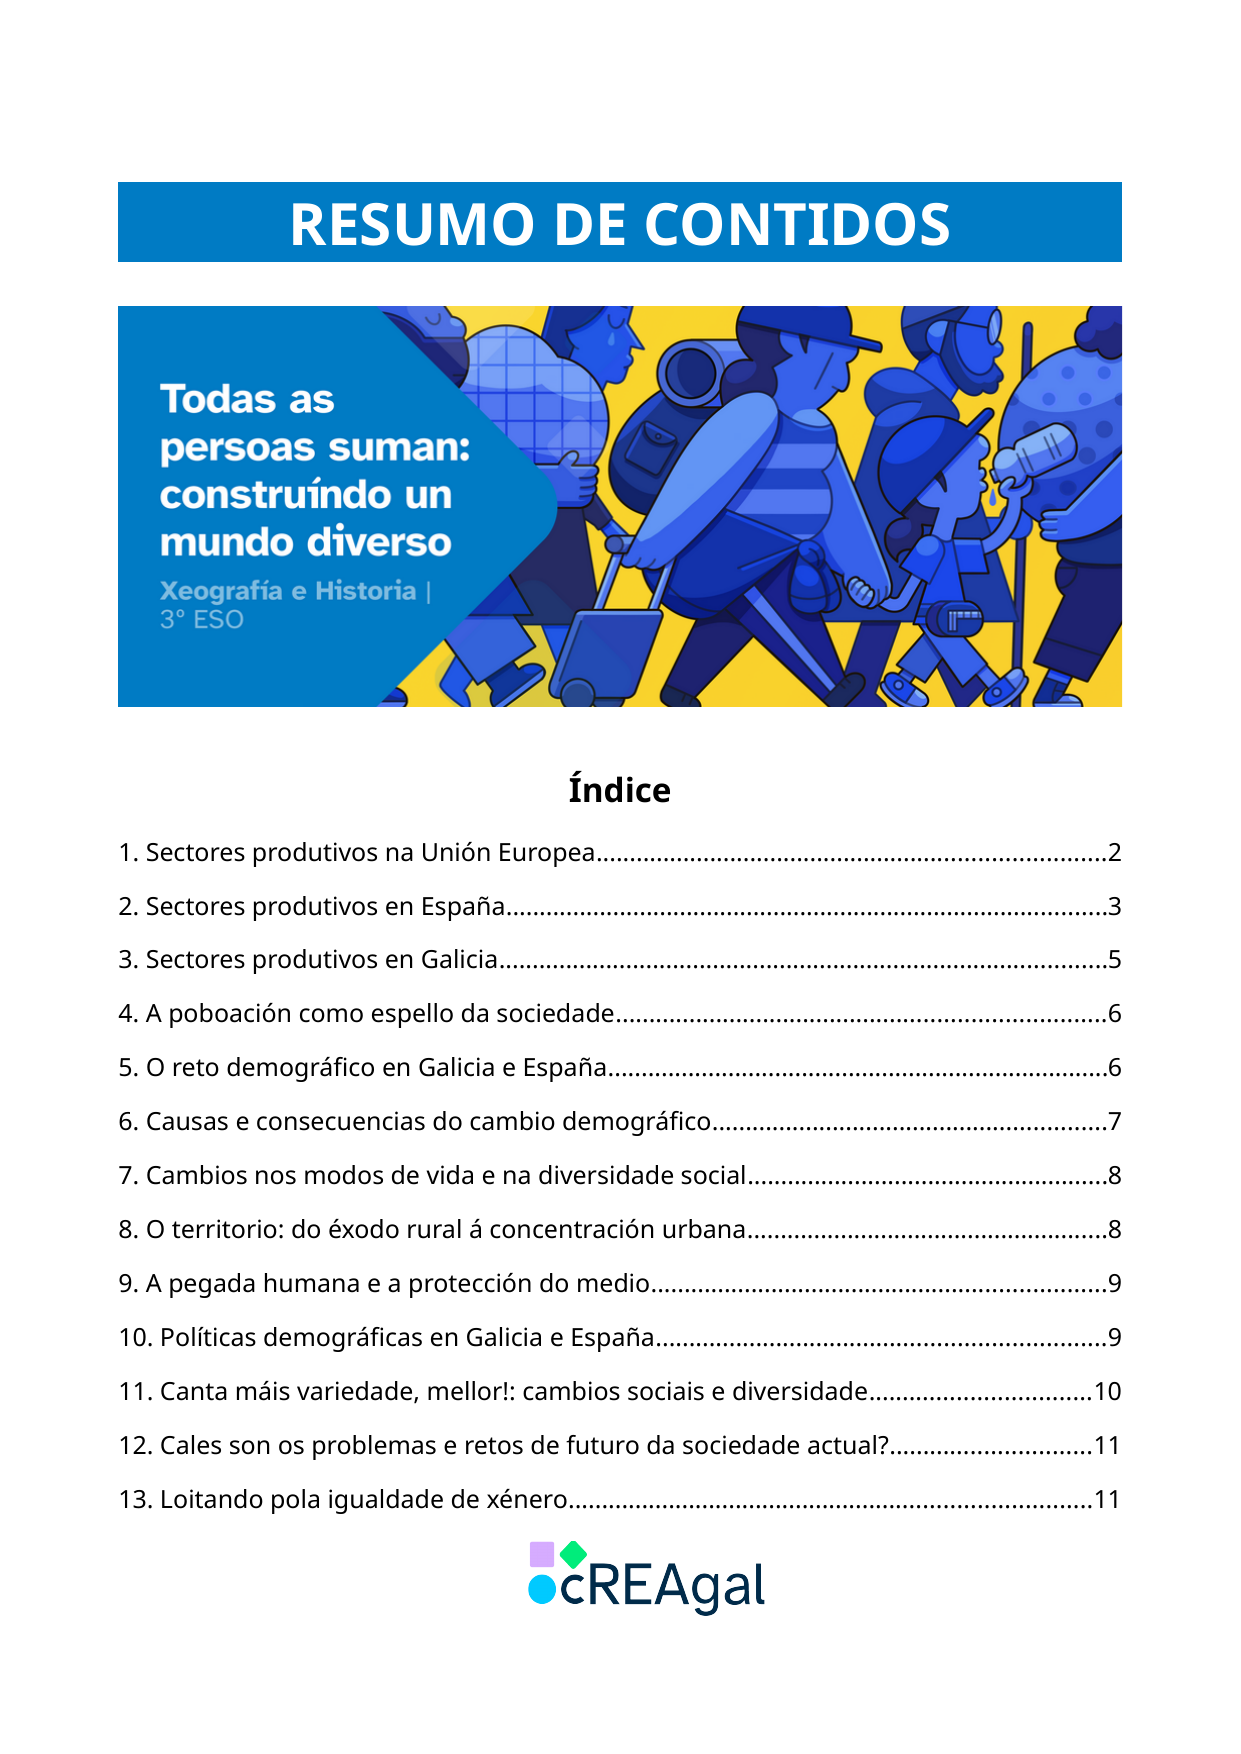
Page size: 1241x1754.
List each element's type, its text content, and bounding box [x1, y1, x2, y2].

text 8. O territorio: do éxodo rural á concentración urbana 8 [118, 1212, 1122, 1246]
text 5. O reto demográfico en Galicia e España 6 [118, 1050, 1122, 1084]
text 10. Políticas demográficas en Galicia e España 9 [118, 1320, 1122, 1354]
text 1. Sectores produtivos na Unión Europea 2 [118, 834, 1122, 868]
picture [528, 1541, 765, 1616]
subtitle RESUMO DE CONTIDOS [118, 182, 1122, 262]
text 13. Loitando pola igualdade de xénero 11 [118, 1482, 1122, 1516]
picture [118, 306, 1123, 707]
text 2. Sectores produtivos en España 3 [118, 888, 1122, 922]
text 3. Sectores produtivos en Galicia 5 [118, 942, 1122, 976]
text 12. Cales son os problemas e retos de futuro da sociedade actual? 11 [118, 1428, 1122, 1462]
text 11. Canta máis variedade, mellor!: cambios sociais e diversidade 10 [118, 1374, 1122, 1408]
text 7. Cambios nos modos de vida e na diversidade social 8 [118, 1158, 1122, 1192]
text 4. A poboación como espello da sociedade 6 [118, 996, 1122, 1030]
text 6. Causas e consecuencias do cambio demográfico 7 [118, 1104, 1122, 1138]
text 9. A pegada humana e a protección do medio 9 [118, 1266, 1122, 1300]
subtitle Índice [118, 767, 1122, 813]
